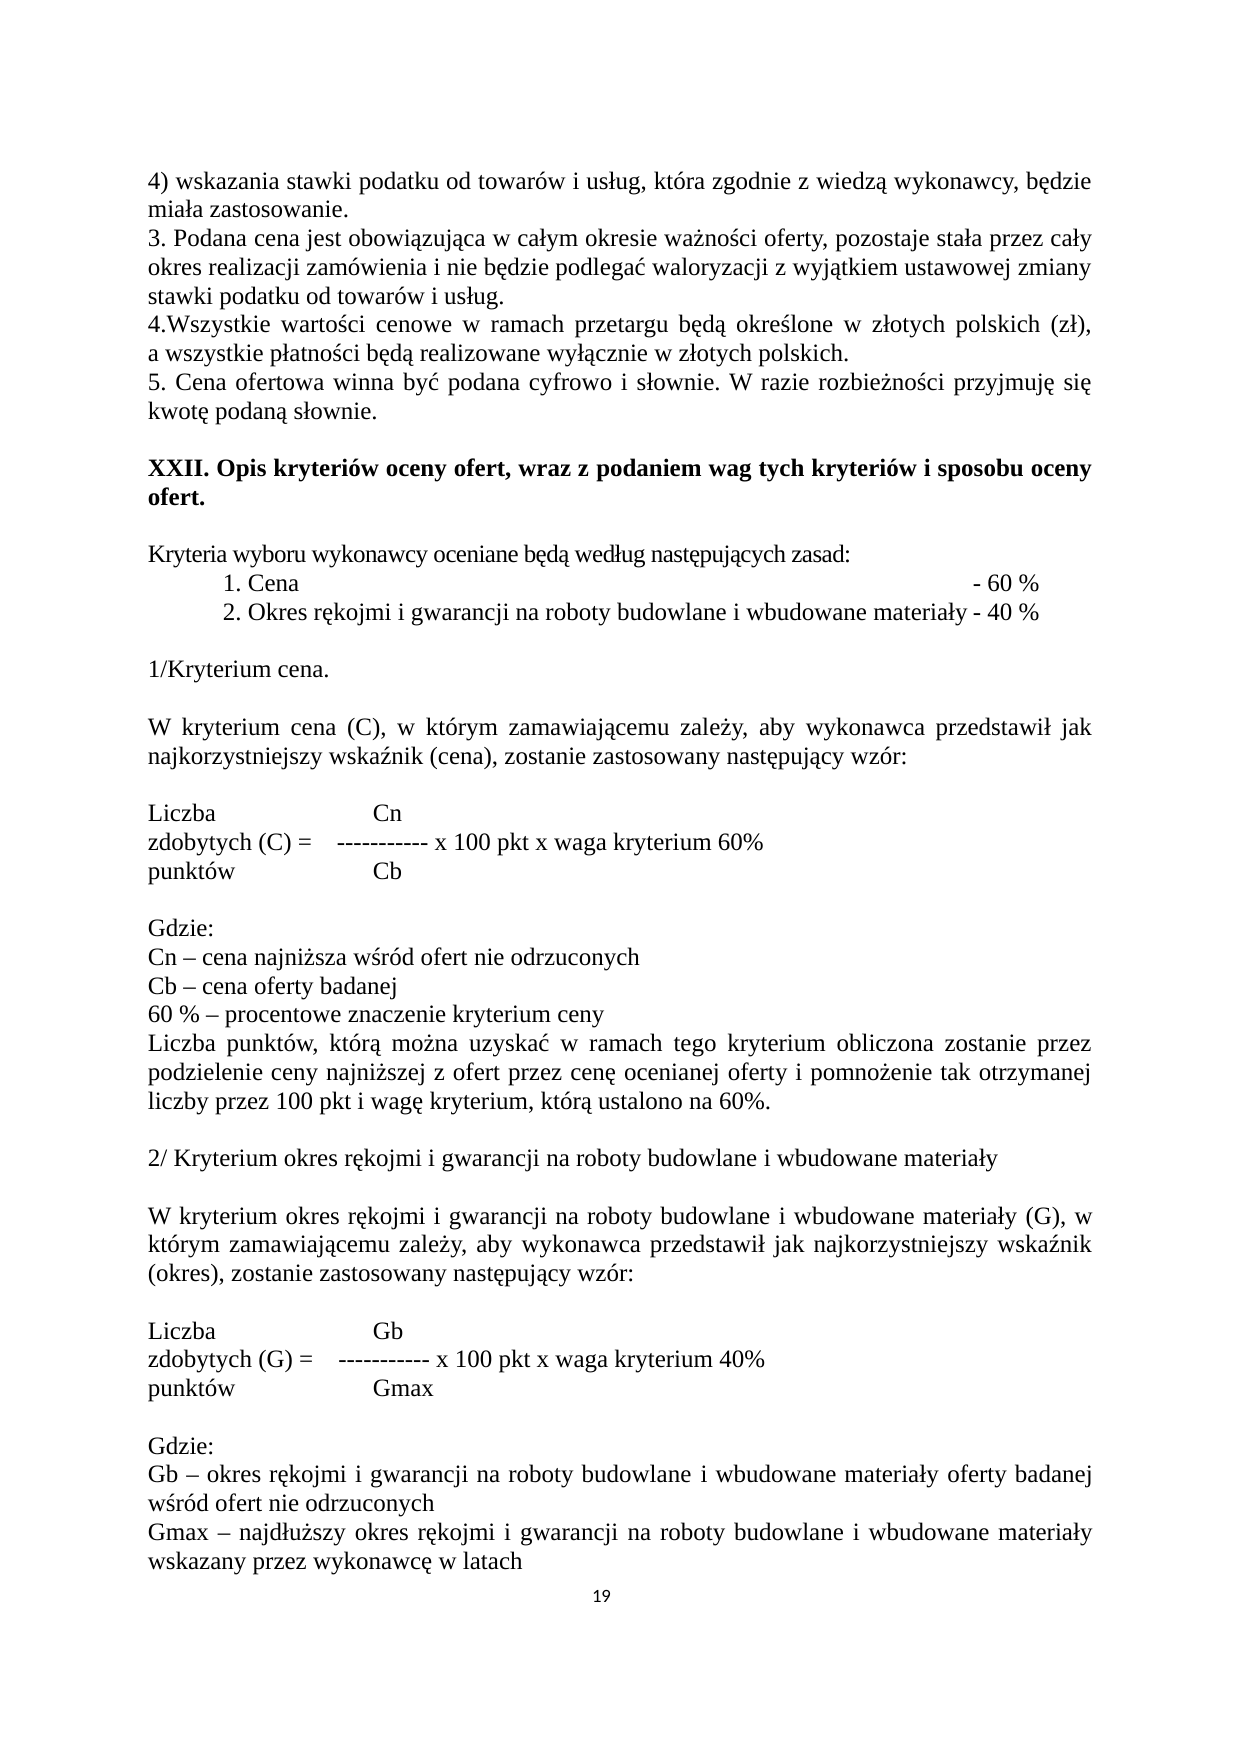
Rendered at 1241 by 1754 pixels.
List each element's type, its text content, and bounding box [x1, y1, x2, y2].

text Liczba punktów, którą można uzyskać w ramach tego kryterium obliczona zostanie przez podzielenie ceny najniższej z ofert przez cenę ocenianej oferty i pomnożenie tak otrzymanej liczby przez 100 pkt i wagę kryterium, którą ustalono na 60%. [148, 1028, 1093, 1114]
text Cn – cena najniższa wśród ofert nie odrzuconych [148, 942, 1093, 971]
text Gdzie: [148, 913, 1093, 942]
text Gdzie: [148, 1431, 1093, 1459]
text W kryterium okres rękojmi i gwarancji na roboty budowlane i wbudowane materiały (G), w którym zamawiającemu zależy, aby wykonawca przedstawił jak najkorzystniejszy wskaźnik (okres), zostanie zastosowany następujący wzór: [148, 1201, 1093, 1287]
text Kryteria wyboru wykonawcy oceniane będą według następujących zasad: [148, 539, 1093, 568]
text Gmax – najdłuższy okres rękojmi i gwarancji na roboty budowlane i wbudowane materiały wskazany przez wykonawcę w latach [148, 1517, 1093, 1574]
text 60 % – procentowe znaczenie kryterium ceny [148, 999, 1093, 1028]
text zdobytych (C) = ----------- x 100 pkt x waga kryterium 60% [148, 827, 1093, 856]
text Gb – okres rękojmi i gwarancji na roboty budowlane i wbudowane materiały oferty badanej wśród ofert nie odrzuconych [148, 1459, 1093, 1517]
text Cb – cena oferty badanej [148, 971, 1093, 999]
text zdobytych (G) = ----------- x 100 pkt x waga kryterium 40% [148, 1344, 1093, 1373]
text 1. Cena - 60 % [223, 568, 1093, 597]
text 3. Podana cena jest obowiązująca w całym okresie ważności oferty, pozostaje stała przez cały okres realizacji zamówienia i nie będzie podlegać waloryzacji z wyjątkiem ustawowej zmiany stawki podatku od towarów i usług. [148, 223, 1093, 309]
text W kryterium cena (C), w którym zamawiającemu zależy, aby wykonawca przedstawił jak najkorzystniejszy wskaźnik (cena), zostanie zastosowany następujący wzór: [148, 712, 1093, 769]
text 5. Cena ofertowa winna być podana cyfrowo i słownie. W razie rozbieżności przyjmuję się kwotę podaną słownie. [148, 367, 1093, 424]
text 2/ Kryterium okres rękojmi i gwarancji na roboty budowlane i wbudowane materiały [148, 1143, 1093, 1172]
text punktów Gmax [148, 1373, 1093, 1402]
text 4) wskazania stawki podatku od towarów i usług, która zgodnie z wiedzą wykonawcy, będzie miała zastosowanie. [148, 166, 1093, 223]
text punktów Cb [148, 856, 1093, 884]
text 2. Okres rękojmi i gwarancji na roboty budowlane i wbudowane materiały - 40 % [223, 597, 1093, 626]
text Liczba Cn [148, 798, 1093, 827]
text 1/Kryterium cena. [148, 654, 1093, 683]
text Liczba Gb [148, 1316, 1093, 1344]
text XXII. Opis kryteriów oceny ofert, wraz z podaniem wag tych kryteriów i sposobu oceny ofert. [148, 453, 1093, 511]
text 4.Wszystkie wartości cenowe w ramach przetargu będą określone w złotych polskich (zł), a wszystkie płatności będą realizowane wyłącznie w złotych polskich. [148, 309, 1093, 367]
